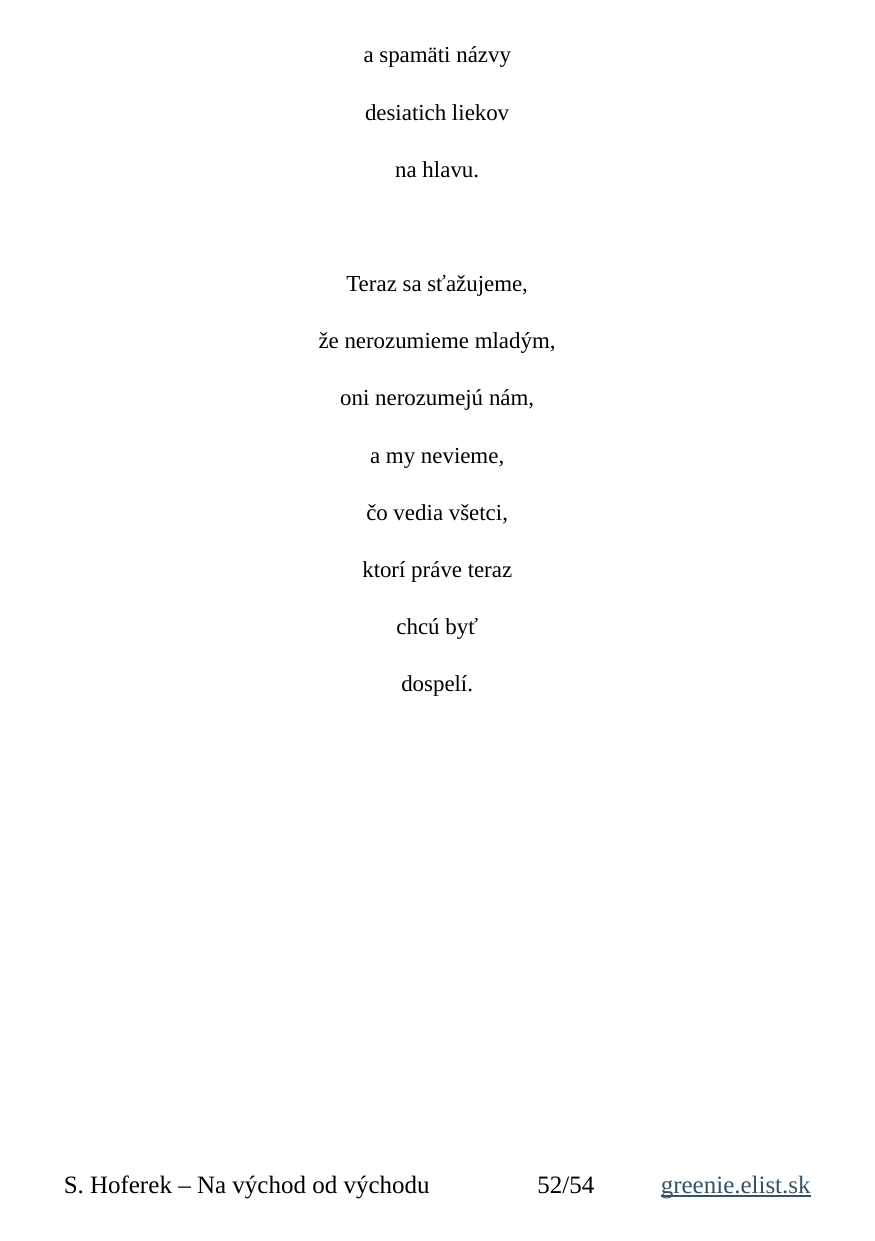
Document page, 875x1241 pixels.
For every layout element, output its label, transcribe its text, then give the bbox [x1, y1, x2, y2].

text desiatich liekov [41, 98, 833, 125]
text na hlavu. [41, 156, 833, 182]
text Teraz sa sťažujeme, [41, 270, 833, 296]
text že nerozumieme mladým, [41, 327, 833, 354]
text ktorí práve teraz [41, 556, 833, 582]
text a spamäti názvy [41, 41, 833, 68]
text chcú byť [41, 613, 833, 639]
text oni nerozumejú nám, [41, 384, 833, 411]
text a my nevieme, [41, 442, 833, 468]
text čo vedia všetci, [41, 499, 833, 525]
text dospelí. [41, 670, 833, 697]
